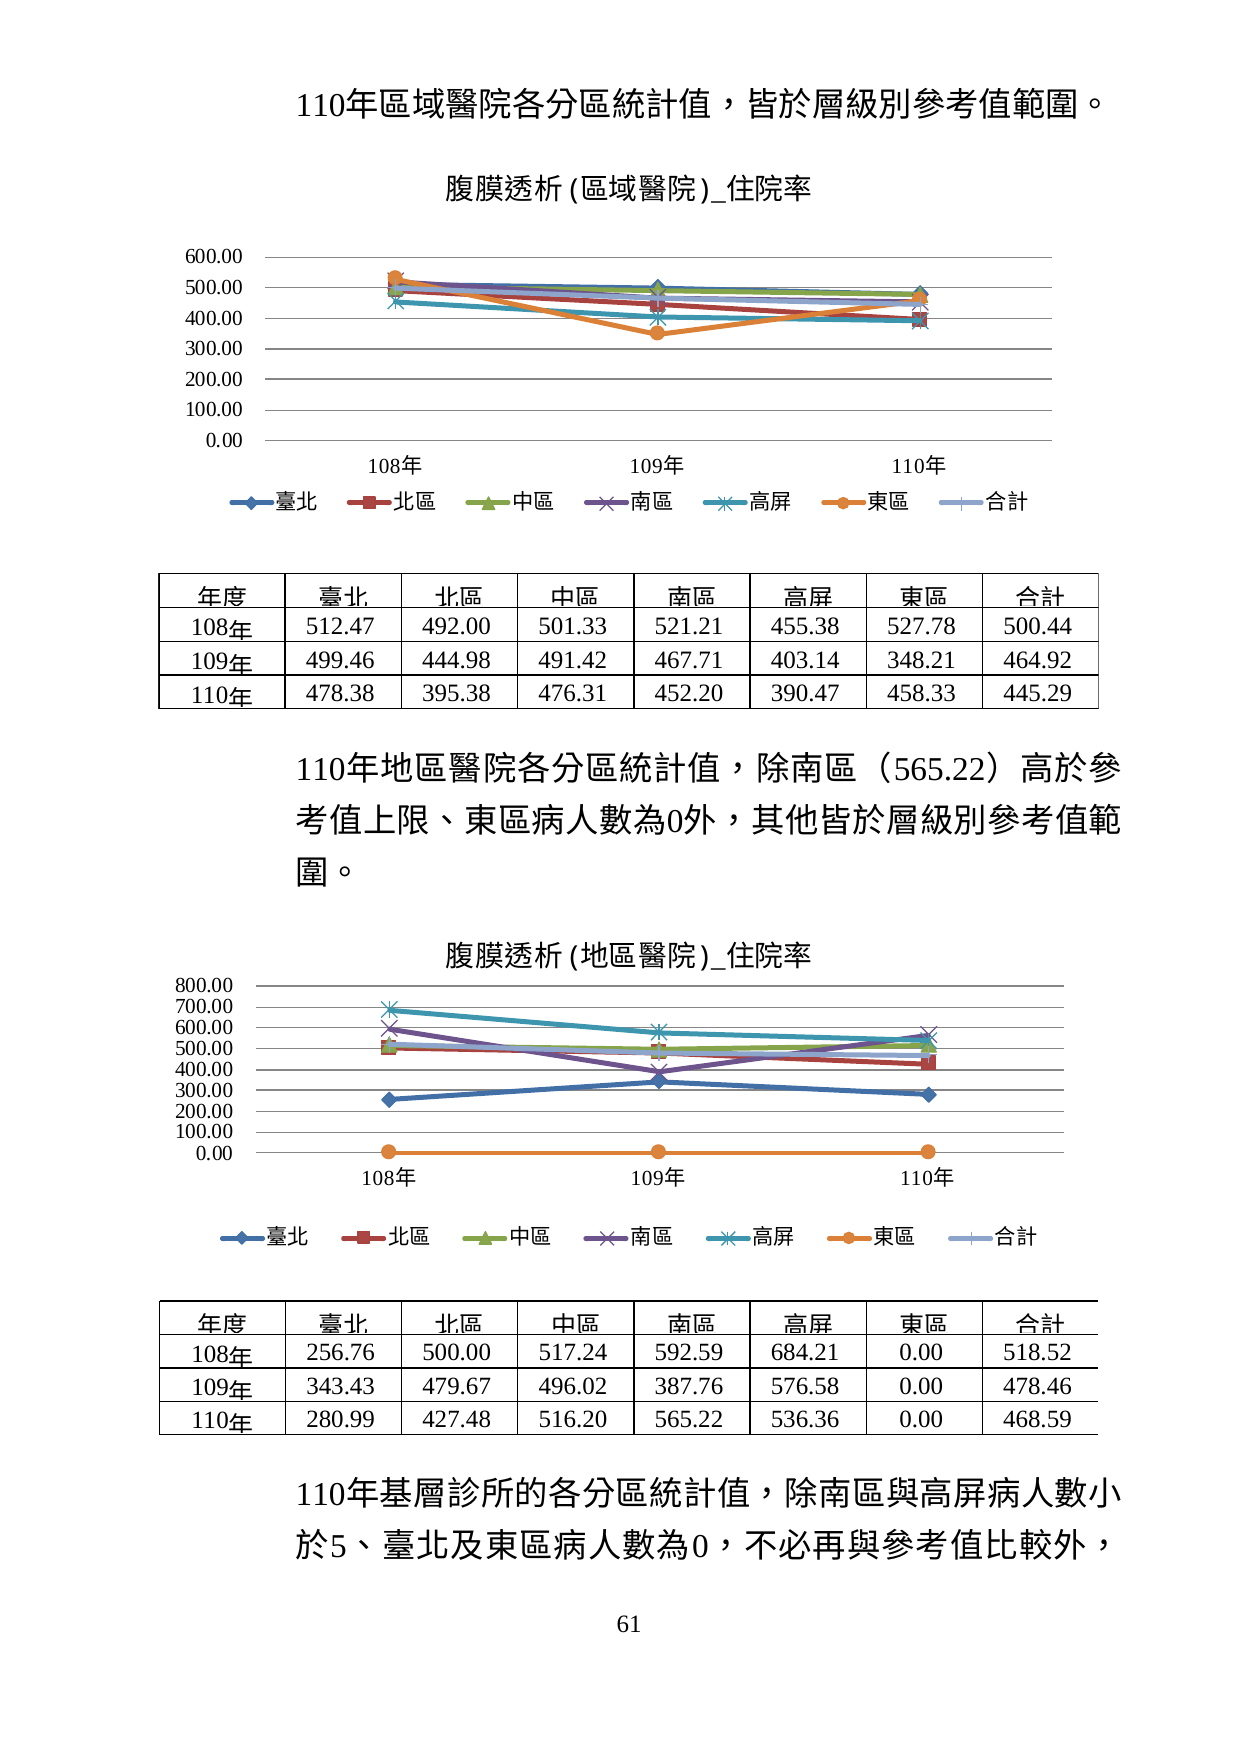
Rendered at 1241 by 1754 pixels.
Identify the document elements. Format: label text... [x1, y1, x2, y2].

text 110年地區醫院各分區統計值，除南區（565.22）高於參考值上限、東區病人數為0外，其他皆於層級別參考值範圍。 [295, 738, 1122, 894]
text 110年區域醫院各分區統計值，皆於層級別參考值範圍。 [295, 75, 1122, 127]
text 110年基層診所的各分區統計值，除南區與高屏病人數小於5、臺北及東區病人數為0，不必再與參考值比較外， [295, 1464, 1122, 1568]
